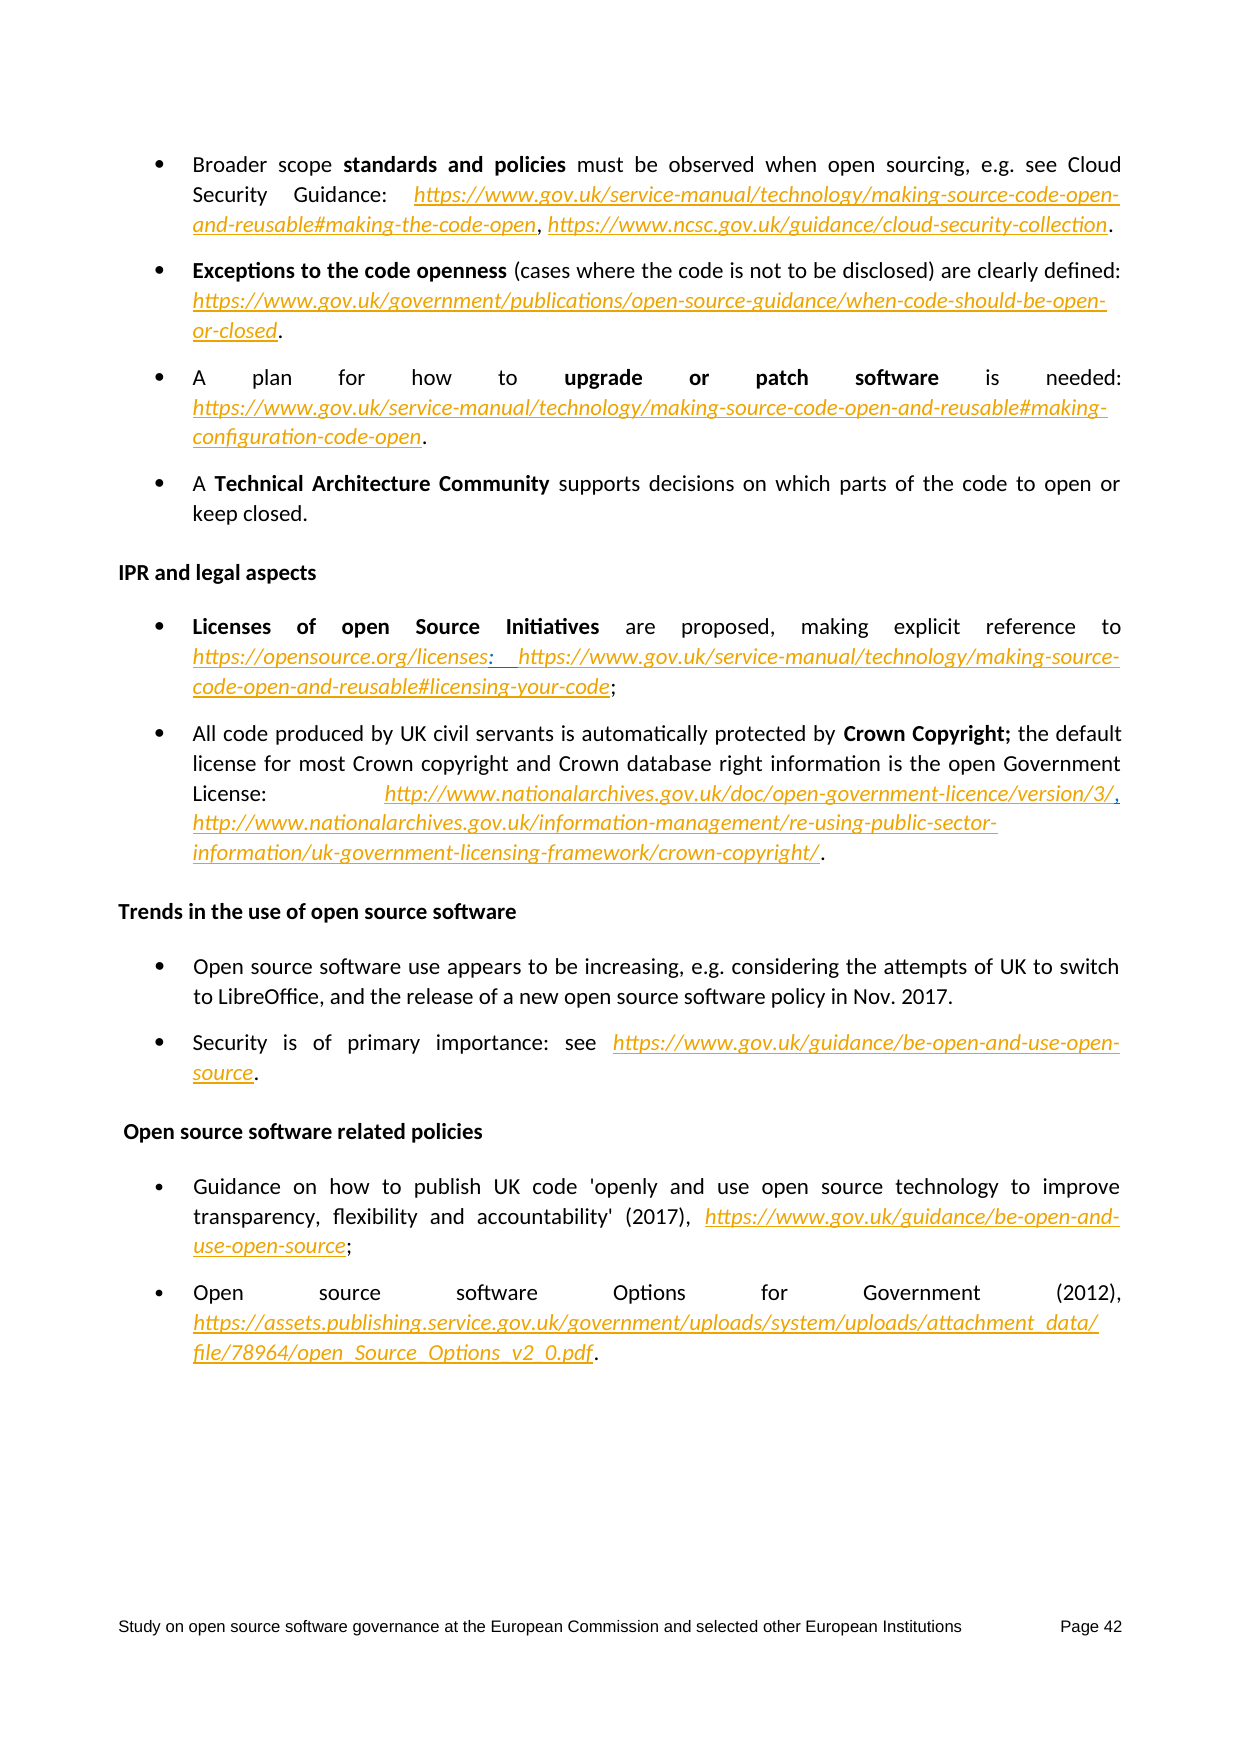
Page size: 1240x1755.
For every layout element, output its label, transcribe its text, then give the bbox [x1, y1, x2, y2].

list Open source software use appears to be increasing, e.g. considering the attempts of UK to switch to LibreOffice, and the release of a new open source software policy in Nov. 2017. [156, 952, 1122, 1010]
list Guidance on how to publish UK code 'openly and use open source technology to improve transparency, flexibility and accountability' (2017), https://www.gov.uk/guidance/be-open-and-use-open-source; [156, 1172, 1122, 1260]
text Trends in the use of open source software [118, 897, 1122, 926]
list Licenses of open Source Initiatives are proposed, making explicit reference to https://opensource.org/licenses: https://www.gov.uk/service-manual/technology/making-source-code-open-and-reusable#licensing-your-code; [155, 612, 1122, 700]
list Exceptions to the code openness (cases where the code is not to be disclosed) are clearly defined: https://www.gov.uk/government/publications/open-source-guidance/when-code-should-be-open-or-closed. [155, 256, 1122, 344]
list Broader scope standards and policies must be observed when open sourcing, e.g. see Cloud Security Guidance: https://www.gov.uk/service-manual/technology/making-source-code-open-and-reusable#making-the-code-open, https://www.ncsc.gov.uk/guidance/cloud-security-collection. [155, 150, 1122, 238]
text Open source software related policies [118, 1117, 1122, 1145]
text IPR and legal aspects [118, 558, 1122, 586]
list A Technical Architecture Community supports decisions on which parts of the code to open or keep closed. [155, 469, 1122, 527]
list All code produced by UK civil servants is automatically protected by Crown Copyright; the default license for most Crown copyright and Crown database right information is the open Government License: http://www.nationalarchives.gov.uk/doc/open-government-licence/version/3/, http://www.nationalarchives.gov.uk/information-management/re-using-public-sector-information/uk-government-licensing-framework/crown-copyright/. [155, 719, 1122, 866]
list Security is of primary importance: see https://www.gov.uk/guidance/be-open-and-use-open-source. [155, 1028, 1122, 1086]
list A plan for how to upgrade or patch software is needed: https://www.gov.uk/service-manual/technology/making-source-code-open-and-reusable#making-configuration-code-open. [155, 363, 1122, 451]
list Open source software Options for Government (2012), https://assets.publishing.service.gov.uk/government/uploads/system/uploads/attachment_data/file/78964/open_Source_Options_v2_0.pdf. [156, 1278, 1122, 1366]
